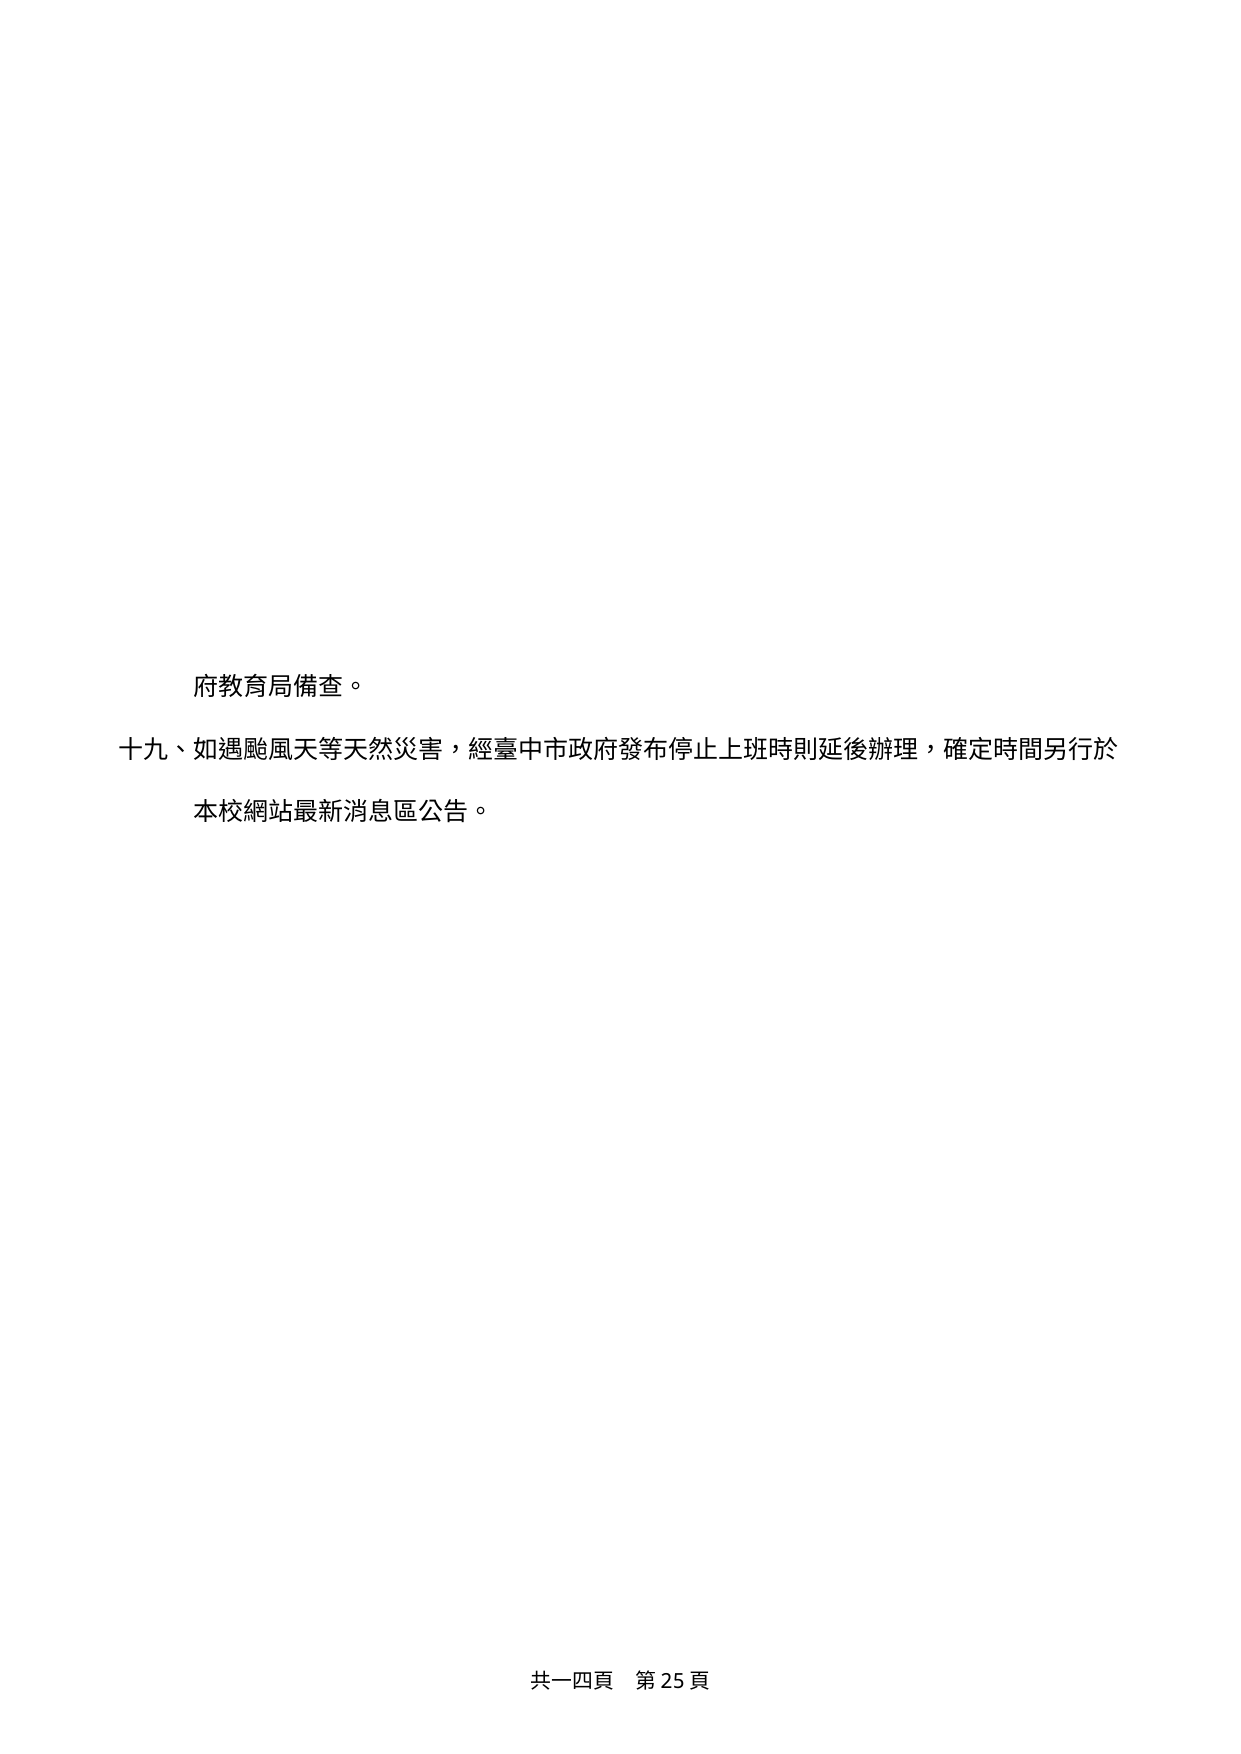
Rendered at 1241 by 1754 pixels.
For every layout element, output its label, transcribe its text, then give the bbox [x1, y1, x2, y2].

text 府教育局備查。 [118, 643, 1122, 706]
text 十九、如遇颱風天等天然災害，經臺中市政府發布停止上班時則延後辦理，確定時間另行於本校網站最新消息區公告。 [118, 706, 1122, 831]
